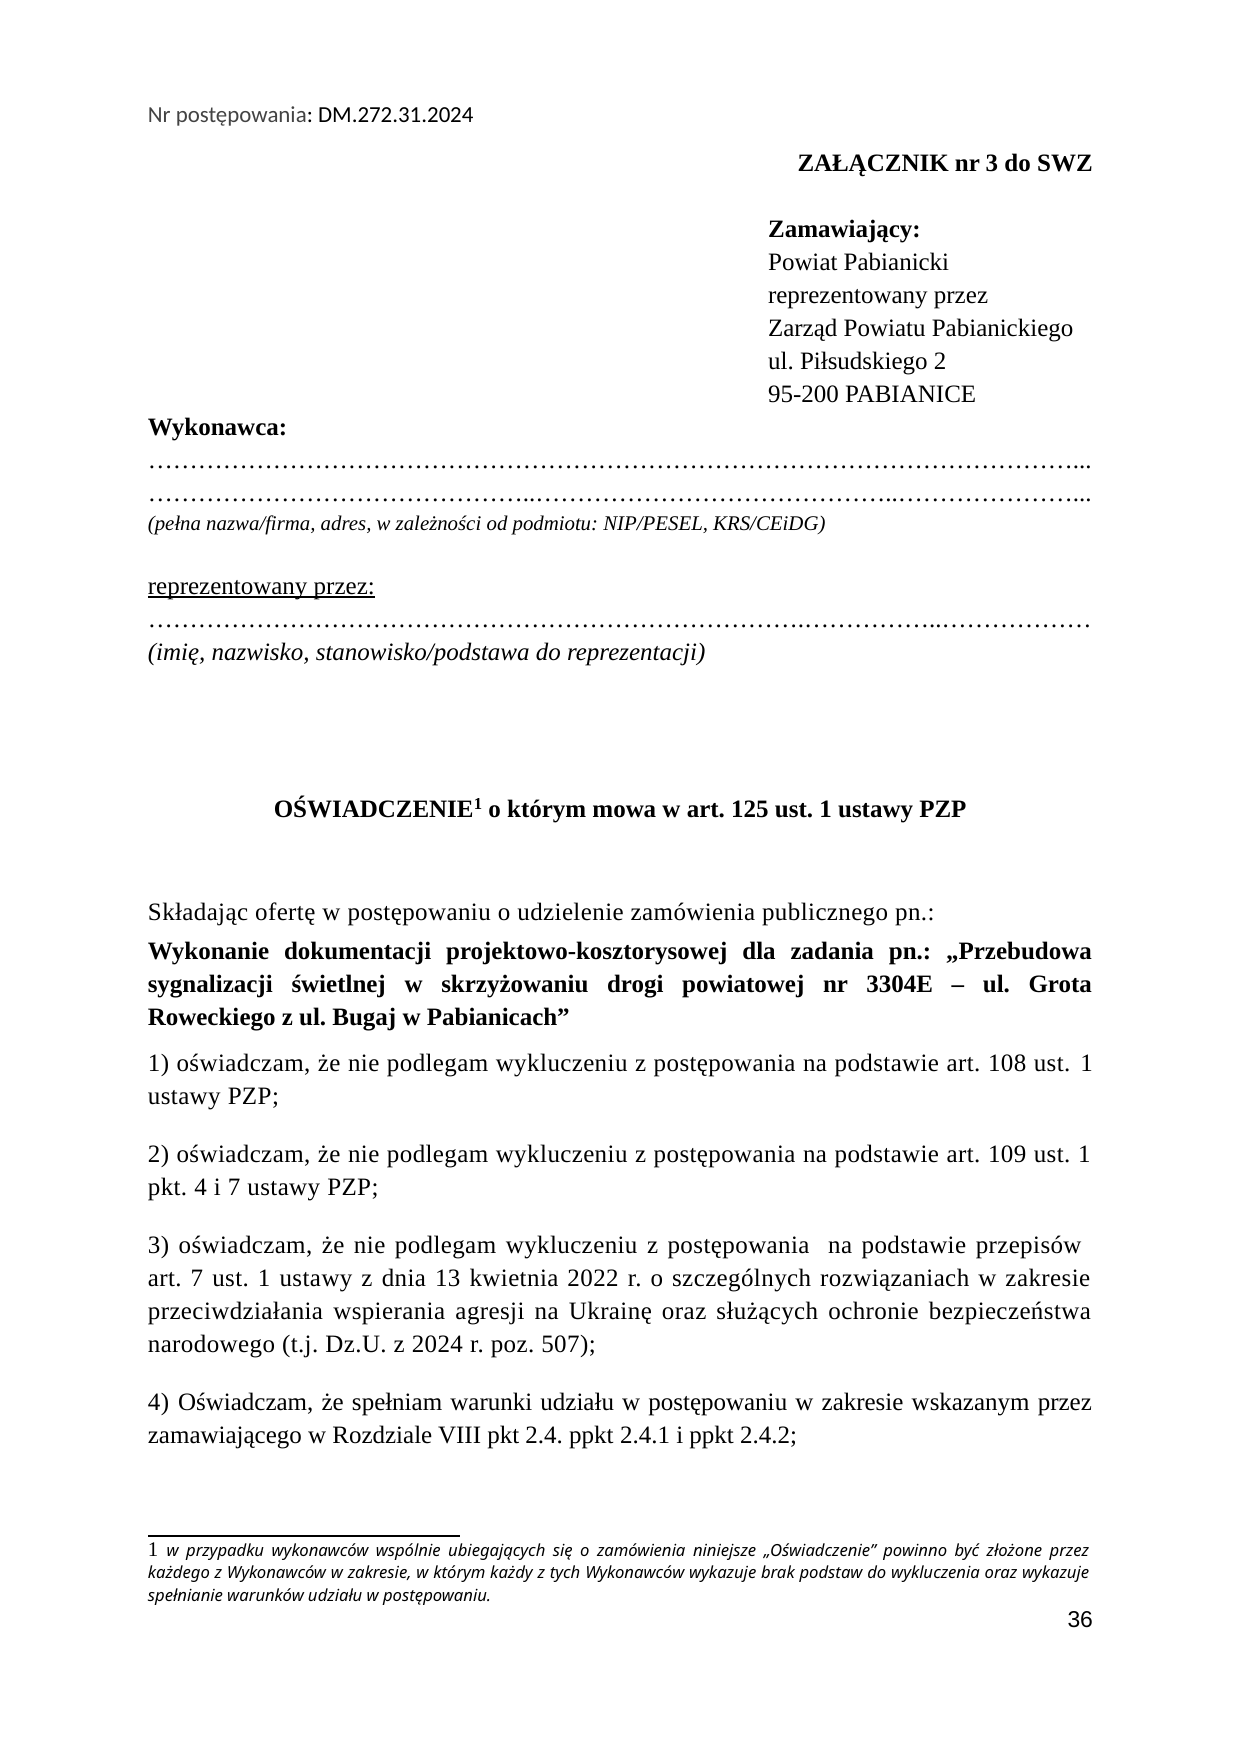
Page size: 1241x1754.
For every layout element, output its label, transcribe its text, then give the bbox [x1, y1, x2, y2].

text Wykonawca: [148, 412, 1093, 441]
text 95-200 PABIANICE [768, 379, 1093, 407]
text 4) Oświadczam, że spełniam warunki udziału w postępowaniu w zakresie wskazanym przez zamawiającego w Rozdziale VIII pkt 2.4. ppkt 2.4.1 i ppkt 2.4.2; [148, 1387, 1093, 1449]
text 1) oświadczam, że nie podlegam wykluczeniu z postępowania na podstawie art. 108 ust. 1 ustawy PZP; [148, 1048, 1093, 1110]
text w przypadku wykonawców wspólnie ubiegających się o zamówienia niniejsze „Oświadczenie” powinno być złożone przez każdego z Wykonawców w zakresie, w którym każdy z tych Wykonawców wykazuje brak podstaw do wykluczenia oraz wykazuje spełnianie warunków udziału w postępowaniu. [148, 1537, 1093, 1606]
text OŚWIADCZENIE o którym mowa w art. 125 ust. 1 ustawy PZP [148, 794, 1093, 822]
text ZAŁĄCZNIK nr 3 do SWZ [694, 148, 1093, 176]
text 2) oświadczam, że nie podlegam wykluczeniu z postępowania na podstawie art. 109 ust. 1 pkt. 4 i 7 ustawy PZP; [148, 1139, 1093, 1201]
text Składając ofertę w postępowaniu o udzielenie zamówienia publicznego pn.: [148, 897, 1093, 926]
text …………………………………………………………………….……………..……………… [148, 604, 1093, 633]
text (pełna nazwa/firma, adres, w zależności od podmiotu: NIP/PESEL, KRS/CEiDG) [148, 511, 1093, 535]
text 3) oświadczam, że nie podlegam wykluczeniu z postępowania na podstawie przepisów art. 7 ust. 1 ustawy z dnia 13 kwietnia 2022 r. o szczególnych rozwiązaniach w zakresie przeciwdziałania wspierania agresji na Ukrainę oraz służących ochronie bezpieczeństwa narodowego (t.j. Dz.U. z 2024 r. poz. 507); [148, 1230, 1093, 1358]
text reprezentowany przez [768, 280, 1093, 308]
text (imię, nazwisko, stanowisko/podstawa do reprezentacji) [148, 637, 1093, 666]
text Powiat Pabianicki [768, 247, 1093, 275]
text Zarząd Powiatu Pabianickiego [768, 313, 1093, 341]
text Wykonanie dokumentacji projektowo-kosztorysowej dla zadania pn.: „Przebudowa sygnalizacji świetlnej w skrzyżowaniu drogi powiatowej nr 3304E – ul. Grota Roweckiego z ul. Bugaj w Pabianicach” [148, 936, 1093, 1031]
text ul. Piłsudskiego 2 [768, 346, 1093, 374]
text reprezentowany przez: [148, 571, 1093, 600]
text Zamawiający: [694, 214, 1093, 242]
text …………………………………………………………………………………………………...………………………………………..……………………………………..…………………... [148, 445, 1093, 507]
